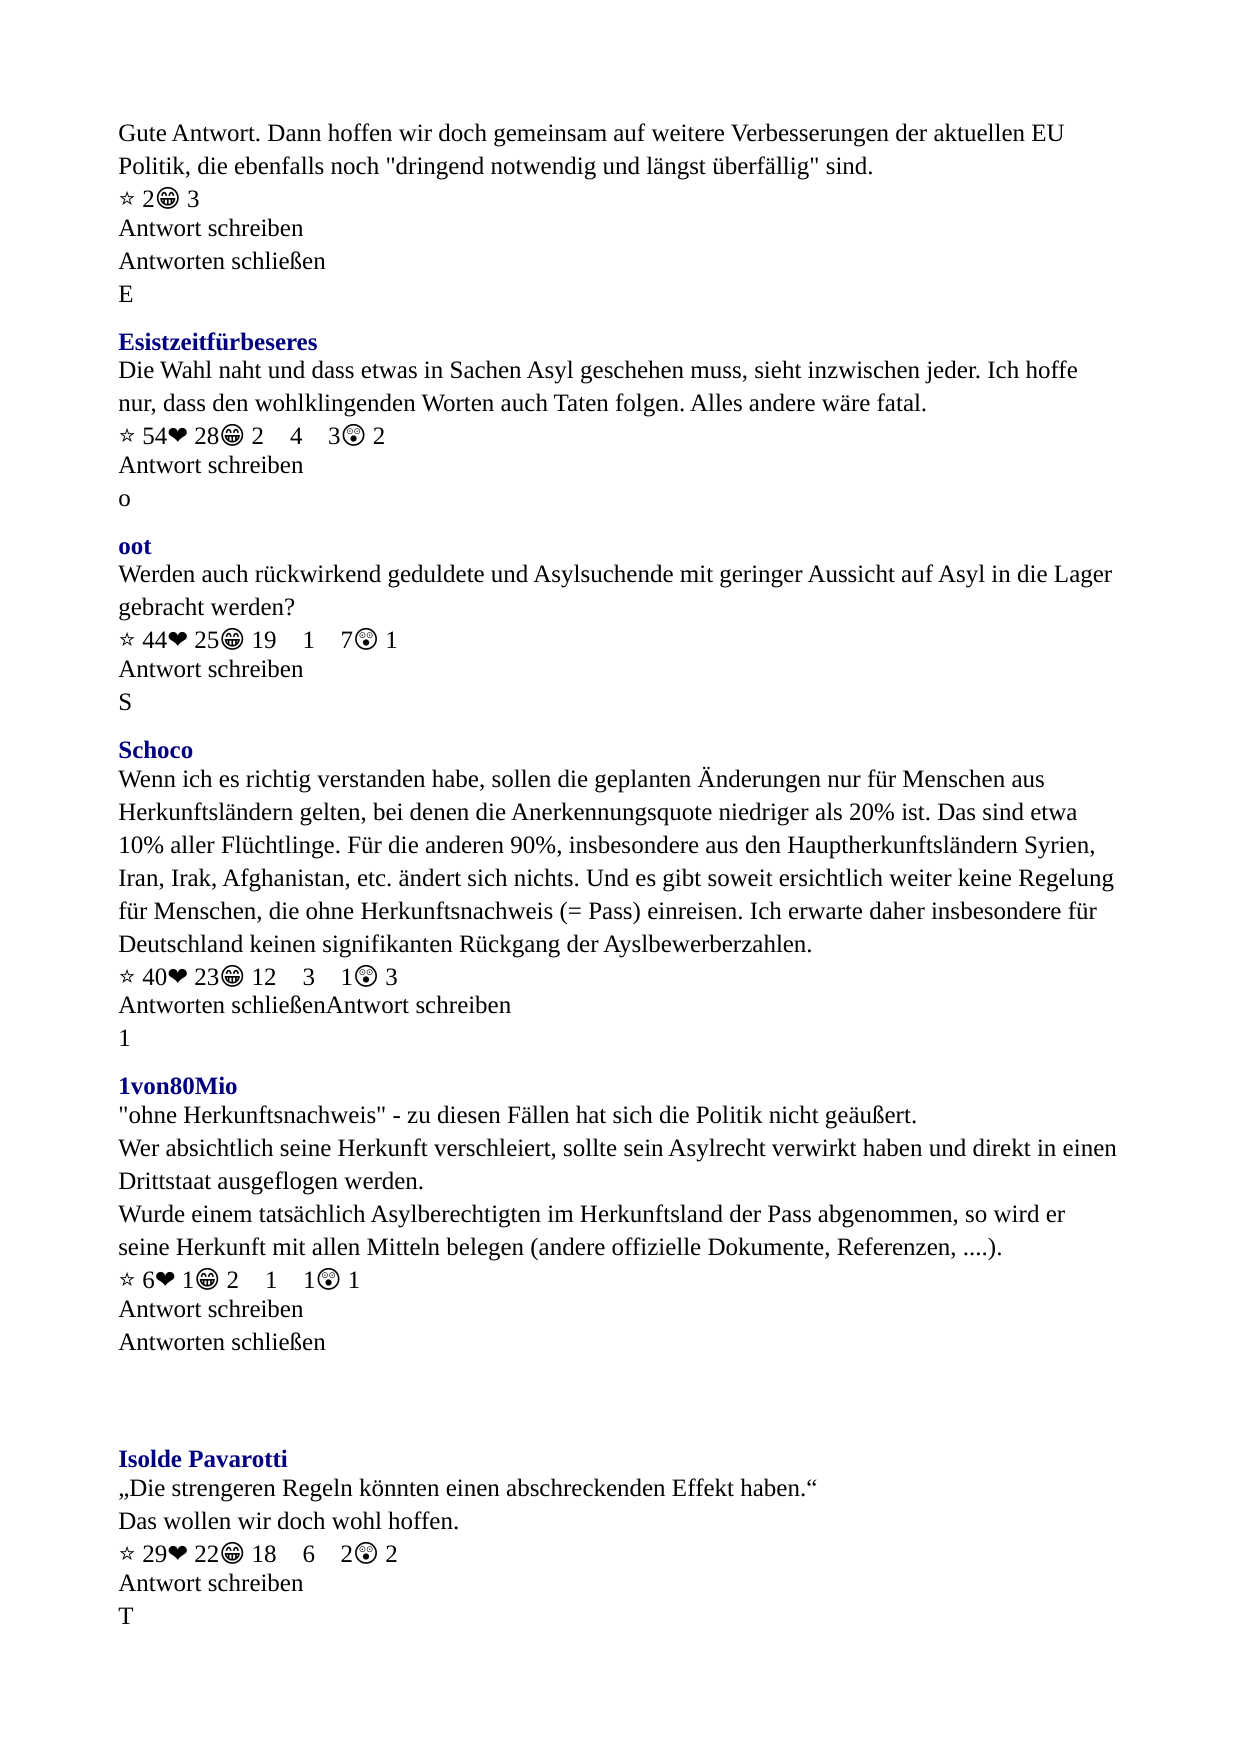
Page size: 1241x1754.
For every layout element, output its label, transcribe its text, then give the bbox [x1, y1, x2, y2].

text ⭐️ 2😁 3 [118, 184, 1122, 213]
text Werden auch rückwirkend geduldete und Asylsuchende mit geringer Aussicht auf Asyl in die Lager gebracht werden? [118, 559, 1122, 621]
text Antwort schreiben [118, 654, 1122, 683]
subtitle oot [118, 531, 1122, 559]
text T [118, 1601, 1122, 1629]
text S [118, 687, 1122, 716]
text Antwort schreiben [118, 450, 1122, 479]
text ⭐️ 29❤️ 22😁 18🙁 6🤨 2😲 2 [118, 1539, 1122, 1568]
text Antwort schreiben [118, 1568, 1122, 1597]
text o [118, 483, 1122, 512]
subtitle Schoco [118, 735, 1122, 764]
subtitle 1von80Mio [118, 1071, 1122, 1100]
text ⭐️ 6❤️ 1😁 2🙁 1🤨 1😲 1 [118, 1265, 1122, 1294]
subtitle Esistzeitfürbeseres [118, 327, 1122, 355]
text ⭐️ 54❤️ 28😁 2🙁 4🤨 3😲 2 [118, 421, 1122, 450]
text Die Wahl naht und dass etwas in Sachen Asyl geschehen muss, sieht inzwischen jeder. Ich hoffe nur, dass den wohlklingenden Worten auch Taten folgen. Alles andere wäre fatal. [118, 355, 1122, 417]
text Antworten schließen [118, 1327, 1122, 1356]
text Gute Antwort. Dann hoffen wir doch gemeinsam auf weitere Verbesserungen der aktuellen EU Politik, die ebenfalls noch "dringend notwendig und längst überfällig" sind. [118, 118, 1122, 180]
text „Die strengeren Regeln könnten einen abschreckenden Effekt haben.“ [118, 1473, 1122, 1502]
text ⭐️ 40❤️ 23😁 12🙁 3🤨 1😲 3 [118, 962, 1122, 991]
text Antwort schreiben [118, 213, 1122, 242]
text Das wollen wir doch wohl hoffen. [118, 1506, 1122, 1535]
subtitle Isolde Pavarotti [118, 1444, 1122, 1473]
text Wenn ich es richtig verstanden habe, sollen die geplanten Änderungen nur für Menschen aus Herkunftsländern gelten, bei denen die Anerkennungsquote niedriger als 20% ist. Das sind etwa 10% aller Flüchtlinge. Für die anderen 90%, insbesondere aus den Hauptherkunftsländern Syrien, Iran, Irak, Afghanistan, etc. ändert sich nichts. Und es gibt soweit ersichtlich weiter keine Regelung für Menschen, die ohne Herkunftsnachweis (= Pass) einreisen. Ich erwarte daher insbesondere für Deutschland keinen signifikanten Rückgang der Ayslbewerberzahlen. [118, 764, 1122, 957]
text Antworten schließenAntwort schreiben [118, 991, 1122, 1019]
text 1 [118, 1023, 1122, 1052]
text Antwort schreiben [118, 1294, 1122, 1322]
text E [118, 279, 1122, 308]
text ⭐️ 44❤️ 25😁 19🙁 1🤨 7😲 1 [118, 626, 1122, 654]
text Wurde einem tatsächlich Asylberechtigten im Herkunftsland der Pass abgenommen, so wird er seine Herkunft mit allen Mitteln belegen (andere offizielle Dokumente, Referenzen, ....). [118, 1199, 1122, 1261]
text Antworten schließen [118, 246, 1122, 275]
text "ohne Herkunftsnachweis" - zu diesen Fällen hat sich die Politik nicht geäußert. Wer absichtlich seine Herkunft verschleiert, sollte sein Asylrecht verwirkt haben und direkt in einen Drittstaat ausgeflogen werden. [118, 1100, 1122, 1195]
